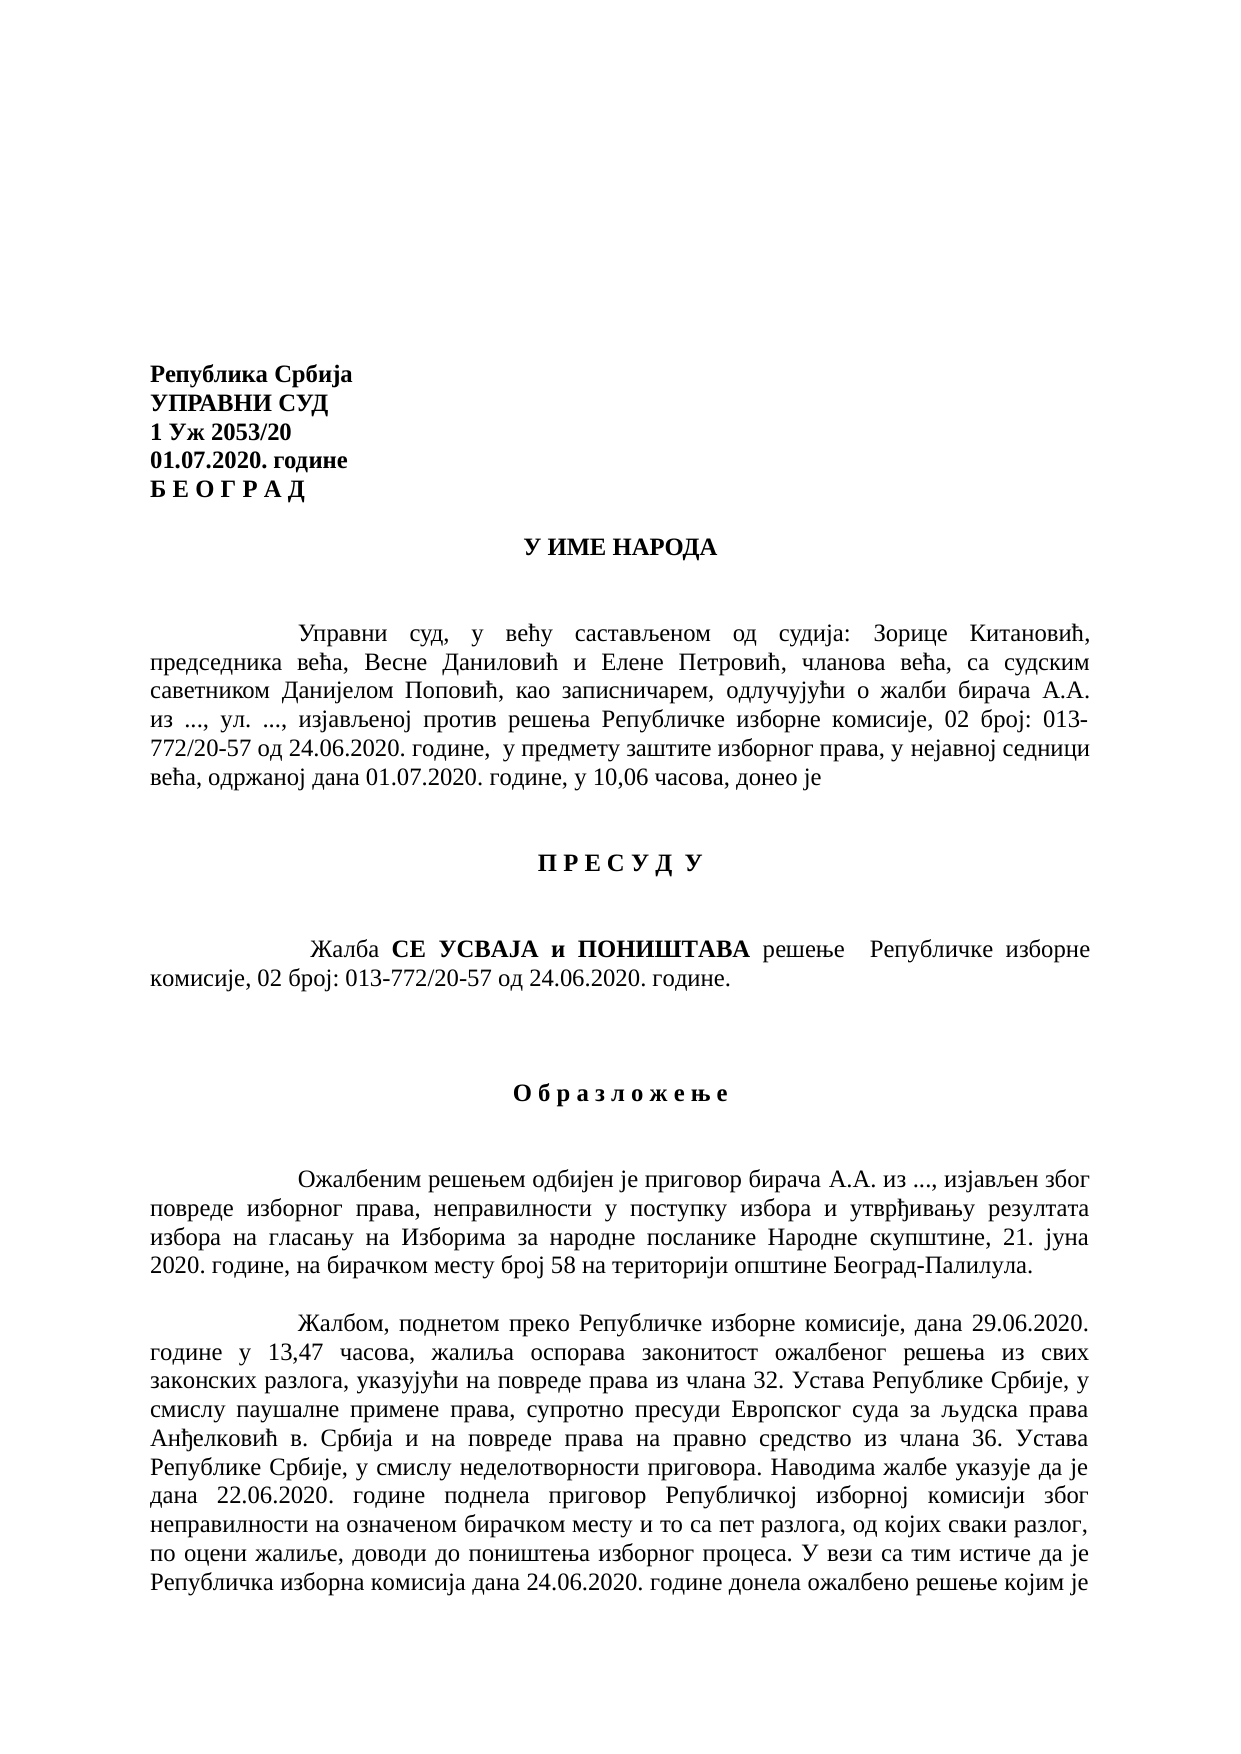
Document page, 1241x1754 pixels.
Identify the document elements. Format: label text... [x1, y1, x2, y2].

text 1 Уж 2053/20 [150, 417, 1090, 445]
text Жалба СЕ УСВАЈА и ПОНИШТАВА решење Републичке изборне комисије, 02 број: 013-772/20-57 од 24.06.2020. године. [150, 934, 1090, 992]
text О б р а з л о ж е њ е [150, 1078, 1090, 1107]
text УПРАВНИ СУД [150, 388, 1090, 417]
text Република Србија [150, 148, 1090, 388]
text 01.07.2020. године [150, 445, 1090, 474]
text Б Е О Г Р А Д [150, 474, 1090, 503]
text У ИМЕ НАРОДА [150, 532, 1090, 560]
text Управни суд, у већу састављеном од судија: Зорице Китановић, председника већа, Весне Даниловић и Елене Петровић, чланова већа, са судским саветником Данијелом Поповић, као записничарем, одлучујући о жалби бирача А.А. из ..., ул. ..., изјављеној против решења Републичке изборне комисије, 02 број: 013-772/20-57 од 24.06.2020. године, у предмету заштите изборног права, у нејавној седници већа, одржаној дана 01.07.2020. године, у 10,06 часова, донео је [150, 618, 1090, 790]
text Ожалбеним решењем одбијен је приговор бирача А.А. из ..., изјављен због повреде изборног права, неправилности у поступку избора и утврђивању резултата избора на гласању на Изборима за народне посланике Народне скупштине, 21. јуна 2020. године, на бирачком месту број 58 на територији општине Београд-Палилула. [150, 1164, 1090, 1279]
text П Р Е С У Д У [150, 848, 1090, 877]
text Жалбом, поднетом преко Републичке изборне комисије, дана 29.06.2020. године у 13,47 часова, жалиља оспорава законитост ожалбеног решења из свих законских разлога, указујући на повреде права из члана 32. Устава Републике Србије, у смислу паушалне примене права, супротно пресуди Европског суда за људска права Анђелковић в. Србија и на повреде права на правно средство из члана 36. Устава Републике Србије, у смислу неделотворности приговора. Наводима жалбе указује да је дана 22.06.2020. године поднела приговор Републичкоj изборној комисији због неправилности на означеном бирачком месту и то са пет разлога, од којих сваки разлог, по оцени жалиље, доводи до поништења изборног процеса. У вези са тим истиче да је Републичка изборна комисија дана 24.06.2020. године донела ожалбено решење којим је [150, 1308, 1090, 1595]
